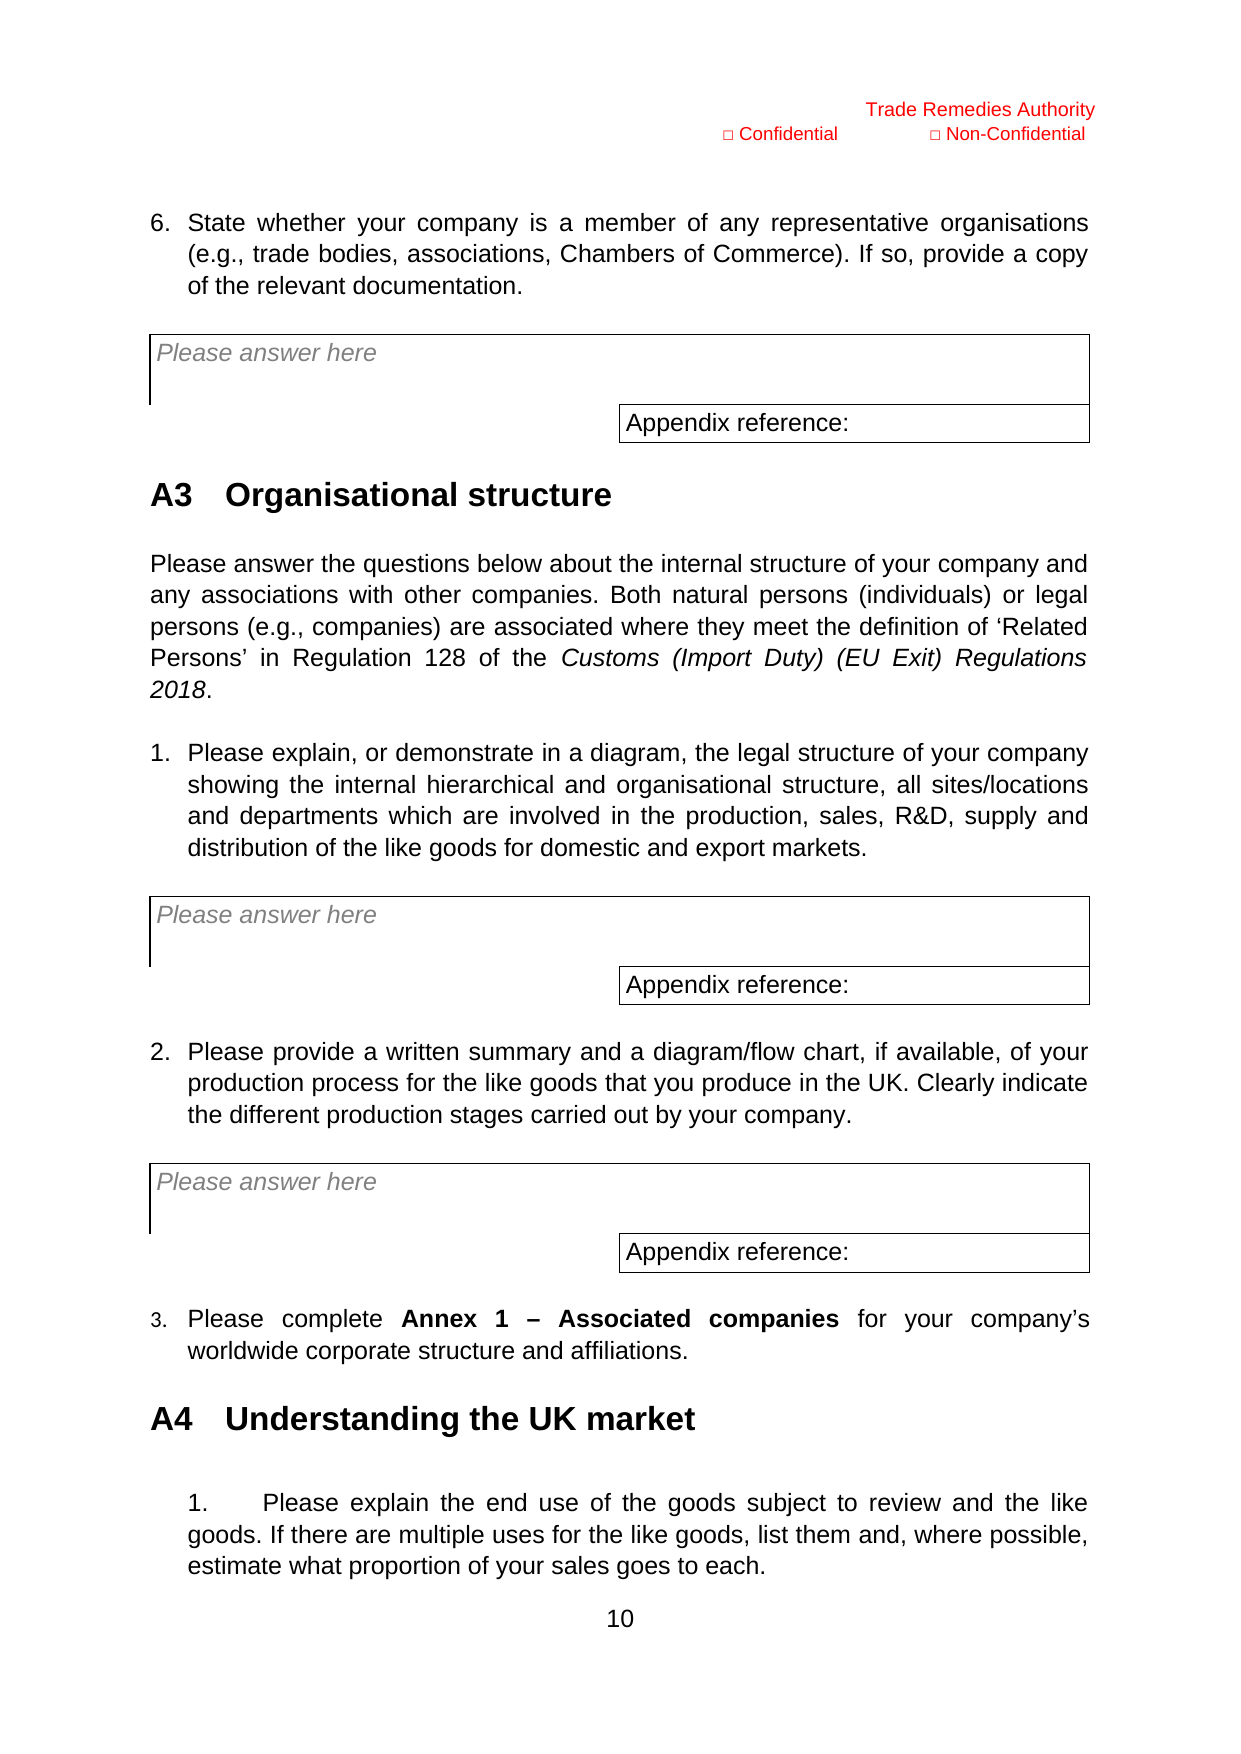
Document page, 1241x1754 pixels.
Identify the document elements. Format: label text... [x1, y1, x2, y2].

list Please explain, or demonstrate in a diagram, the legal structure of your company showing the internal hierarchical and organisational structure, all sites/locations and departments which are involved in the production, sales, R&D, supply and distribution of the like goods for domestic and export markets. [150, 738, 1090, 861]
list Please complete Annex 1 – Associated companies for your company’s worldwide corporate structure and affiliations. [150, 1304, 1090, 1365]
table_header Please answer here [151, 897, 1089, 966]
table_header Please answer here [151, 1164, 1089, 1233]
text Please answer the questions below about the internal structure of your company and any associations with other companies. Both natural persons (individuals) or legal persons (e.g., companies) are associated where they meet the definition of ‘Related Persons’ in Regulation 128 of the Customs (Import Duty) (EU Exit) Regulations 2018. [150, 549, 1090, 704]
table_cell [150, 967, 619, 1004]
table_cell [150, 1234, 619, 1272]
list State whether your company is a member of any representative organisations (e.g., trade bodies, associations, Chambers of Commerce). If so, provide a copy of the relevant documentation. [150, 208, 1090, 299]
table_cell Appendix reference: [620, 1234, 1089, 1272]
list Please provide a written summary and a diagram/flow chart, if available, of your production process for the like goods that you produce in the UK. Clearly indicate the different production stages carried out by your company. [150, 1037, 1090, 1129]
table_cell Appendix reference: [620, 967, 1089, 1004]
subtitle A3 Organisational structure [150, 475, 1090, 513]
table_header Please answer here [151, 335, 1089, 404]
subtitle A4 Understanding the UK market [150, 1399, 1090, 1438]
list Please explain the end use of the goods subject to review and the like goods. If there are multiple uses for the like goods, list them and, where possible, estimate what proportion of your sales goes to each. [187, 1488, 1090, 1580]
table_cell [150, 405, 619, 442]
table_cell Appendix reference: [620, 405, 1089, 442]
